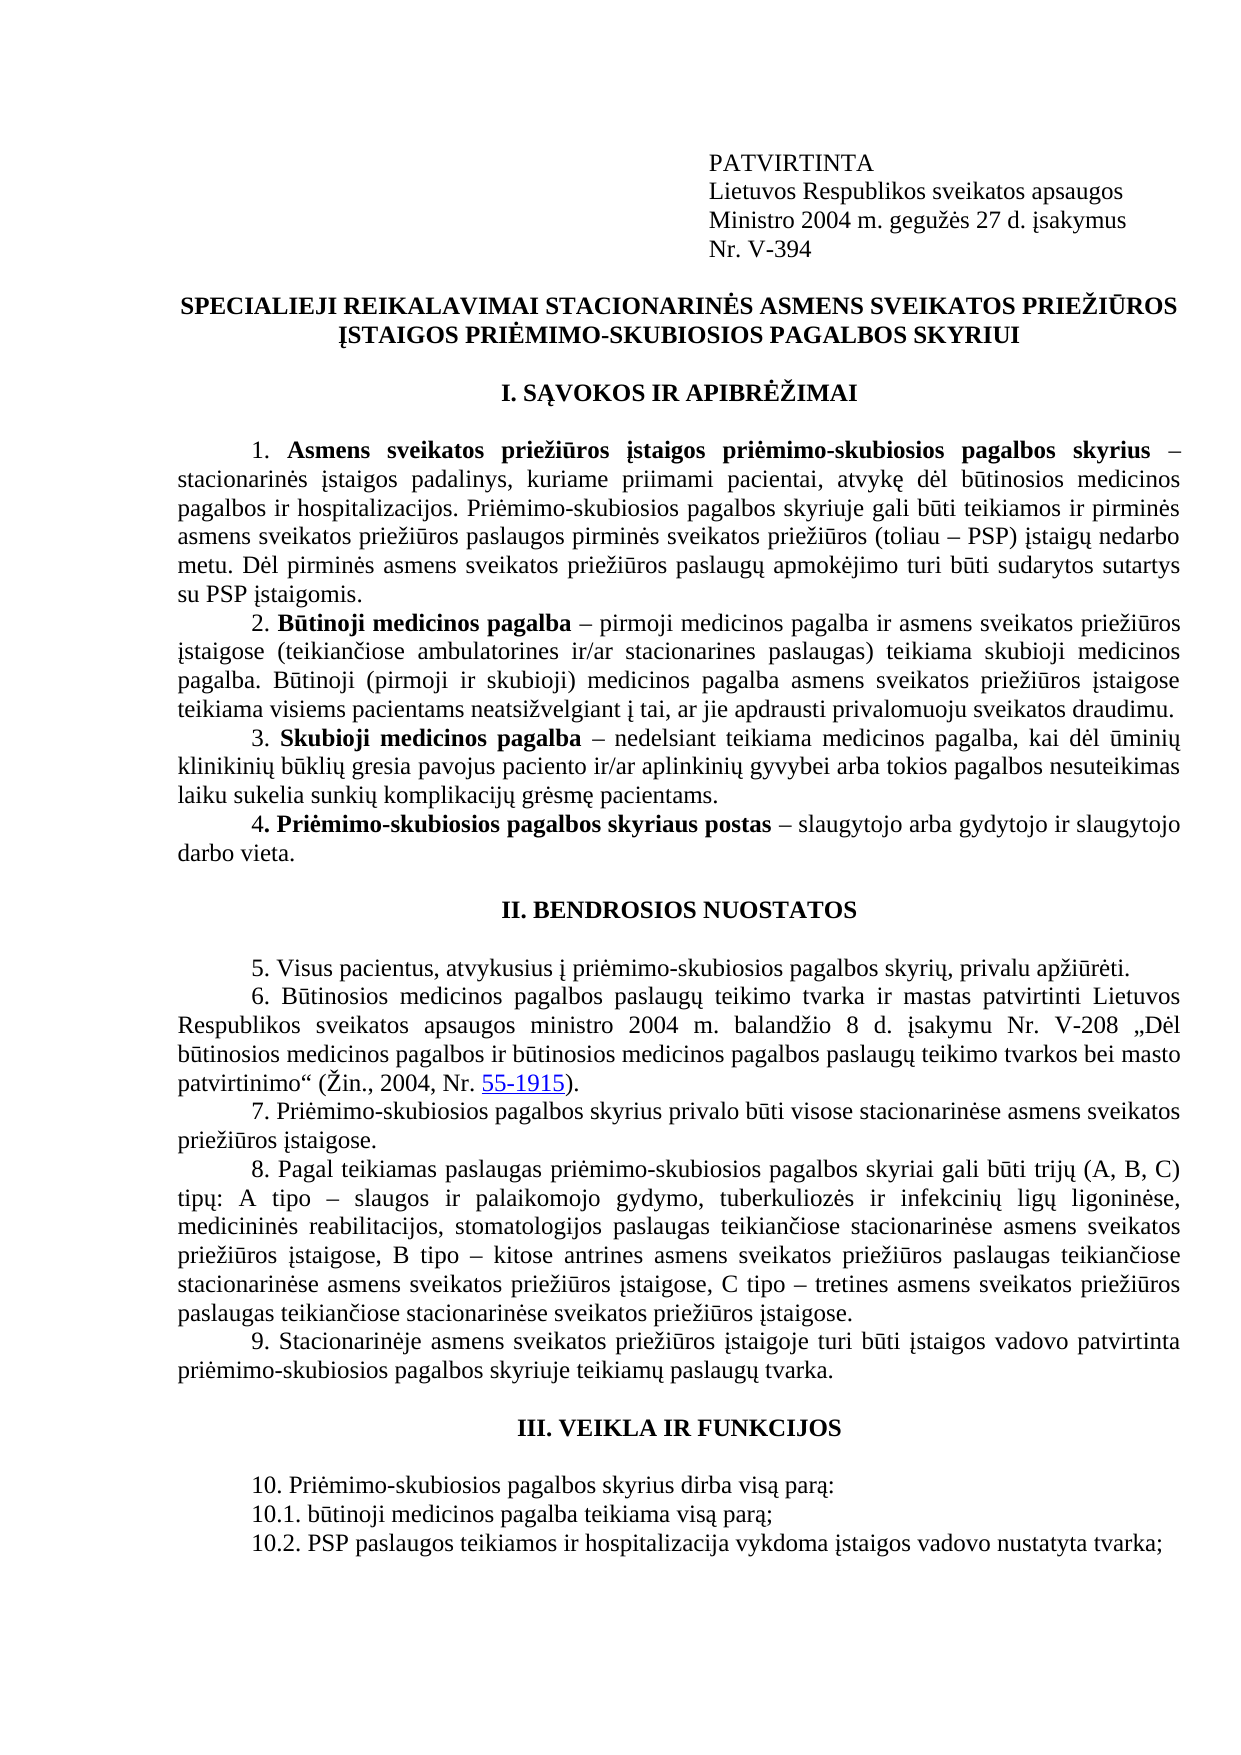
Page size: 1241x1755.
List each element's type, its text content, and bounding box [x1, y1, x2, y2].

text 10.2. PSP paslaugos teikiamos ir hospitalizacija vykdoma įstaigos vadovo nustatyta tvarka; [177, 1528, 1181, 1556]
text 4. Priėmimo-skubiosios pagalbos skyriaus postas – slaugytojo arba gydytojo ir slaugytojo darbo vieta. [177, 809, 1181, 866]
text Nr. V-394 [177, 234, 1181, 263]
text 9. Stacionarinėje asmens sveikatos priežiūros įstaigoje turi būti įstaigos vadovo patvirtinta priėmimo-skubiosios pagalbos skyriuje teikiamų paslaugų tvarka. [177, 1326, 1181, 1384]
text I. SĄVOKOS IR APIBRĖŽIMAI [177, 378, 1181, 406]
text 6. Būtinosios medicinos pagalbos paslaugų teikimo tvarka ir mastas patvirtinti Lietuvos Respublikos sveikatos apsaugos ministro 2004 m. balandžio 8 d. įsakymu Nr. V-208 „Dėl būtinosios medicinos pagalbos ir būtinosios medicinos pagalbos paslaugų teikimo tvarkos bei masto patvirtinimo“ (Žin., 2004, Nr. 55-1915). [177, 981, 1181, 1096]
text 3. Skubioji medicinos pagalba – nedelsiant teikiama medicinos pagalba, kai dėl ūminių klinikinių būklių gresia pavojus paciento ir/ar aplinkinių gyvybei arba tokios pagalbos nesuteikimas laiku sukelia sunkių komplikacijų grėsmę pacientams. [177, 723, 1181, 809]
text PATVIRTINTA [177, 148, 1181, 176]
text Lietuvos Respublikos sveikatos apsaugos [177, 176, 1181, 205]
text 10.1. būtinoji medicinos pagalba teikiama visą parą; [177, 1499, 1181, 1528]
text Specialieji reikalavimai stacionarinės asmens sveikatos priežiūros įstaigos priėmimo-skubiosIOS pagalbos skyriui [177, 291, 1181, 349]
text II. BENDROSIOS NUOSTATOS [177, 895, 1181, 924]
text 8. Pagal teikiamas paslaugas priėmimo-skubiosios pagalbos skyriai gali būti trijų (A, B, C) tipų: A tipo – slaugos ir palaikomojo gydymo, tuberkuliozės ir infekcinių ligų ligoninėse, medicininės reabilitacijos, stomatologijos paslaugas teikiančiose stacionarinėse asmens sveikatos priežiūros įstaigose, B tipo – kitose antrines asmens sveikatos priežiūros paslaugas teikiančiose stacionarinėse asmens sveikatos priežiūros įstaigose, C tipo – tretines asmens sveikatos priežiūros paslaugas teikiančiose stacionarinėse sveikatos priežiūros įstaigose. [177, 1154, 1181, 1326]
text 7. Priėmimo-skubiosios pagalbos skyrius privalo būti visose stacionarinėse asmens sveikatos priežiūros įstaigose. [177, 1096, 1181, 1154]
text III. VEIKLA IR FUNKCIJOS [177, 1413, 1181, 1441]
text 10. Priėmimo-skubiosios pagalbos skyrius dirba visą parą: [177, 1470, 1181, 1499]
text 2. Būtinoji medicinos pagalba – pirmoji medicinos pagalba ir asmens sveikatos priežiūros įstaigose (teikiančiose ambulatorines ir/ar stacionarines paslaugas) teikiama skubioji medicinos pagalba. Būtinoji (pirmoji ir skubioji) medicinos pagalba asmens sveikatos priežiūros įstaigose teikiama visiems pacientams neatsižvelgiant į tai, ar jie apdrausti privalomuoju sveikatos draudimu. [177, 608, 1181, 723]
text Ministro 2004 m. gegužės 27 d. įsakymus [177, 205, 1181, 234]
text 5. Visus pacientus, atvykusius į priėmimo-skubiosios pagalbos skyrių, privalu apžiūrėti. [177, 953, 1181, 981]
text 1. Asmens sveikatos priežiūros įstaigos priėmimo-skubiosios pagalbos skyrius – stacionarinės įstaigos padalinys, kuriame priimami pacientai, atvykę dėl būtinosios medicinos pagalbos ir hospitalizacijos. Priėmimo-skubiosios pagalbos skyriuje gali būti teikiamos ir pirminės asmens sveikatos priežiūros paslaugos pirminės sveikatos priežiūros (toliau – PSP) įstaigų nedarbo metu. Dėl pirminės asmens sveikatos priežiūros paslaugų apmokėjimo turi būti sudarytos sutartys su PSP įstaigomis. [177, 435, 1181, 608]
